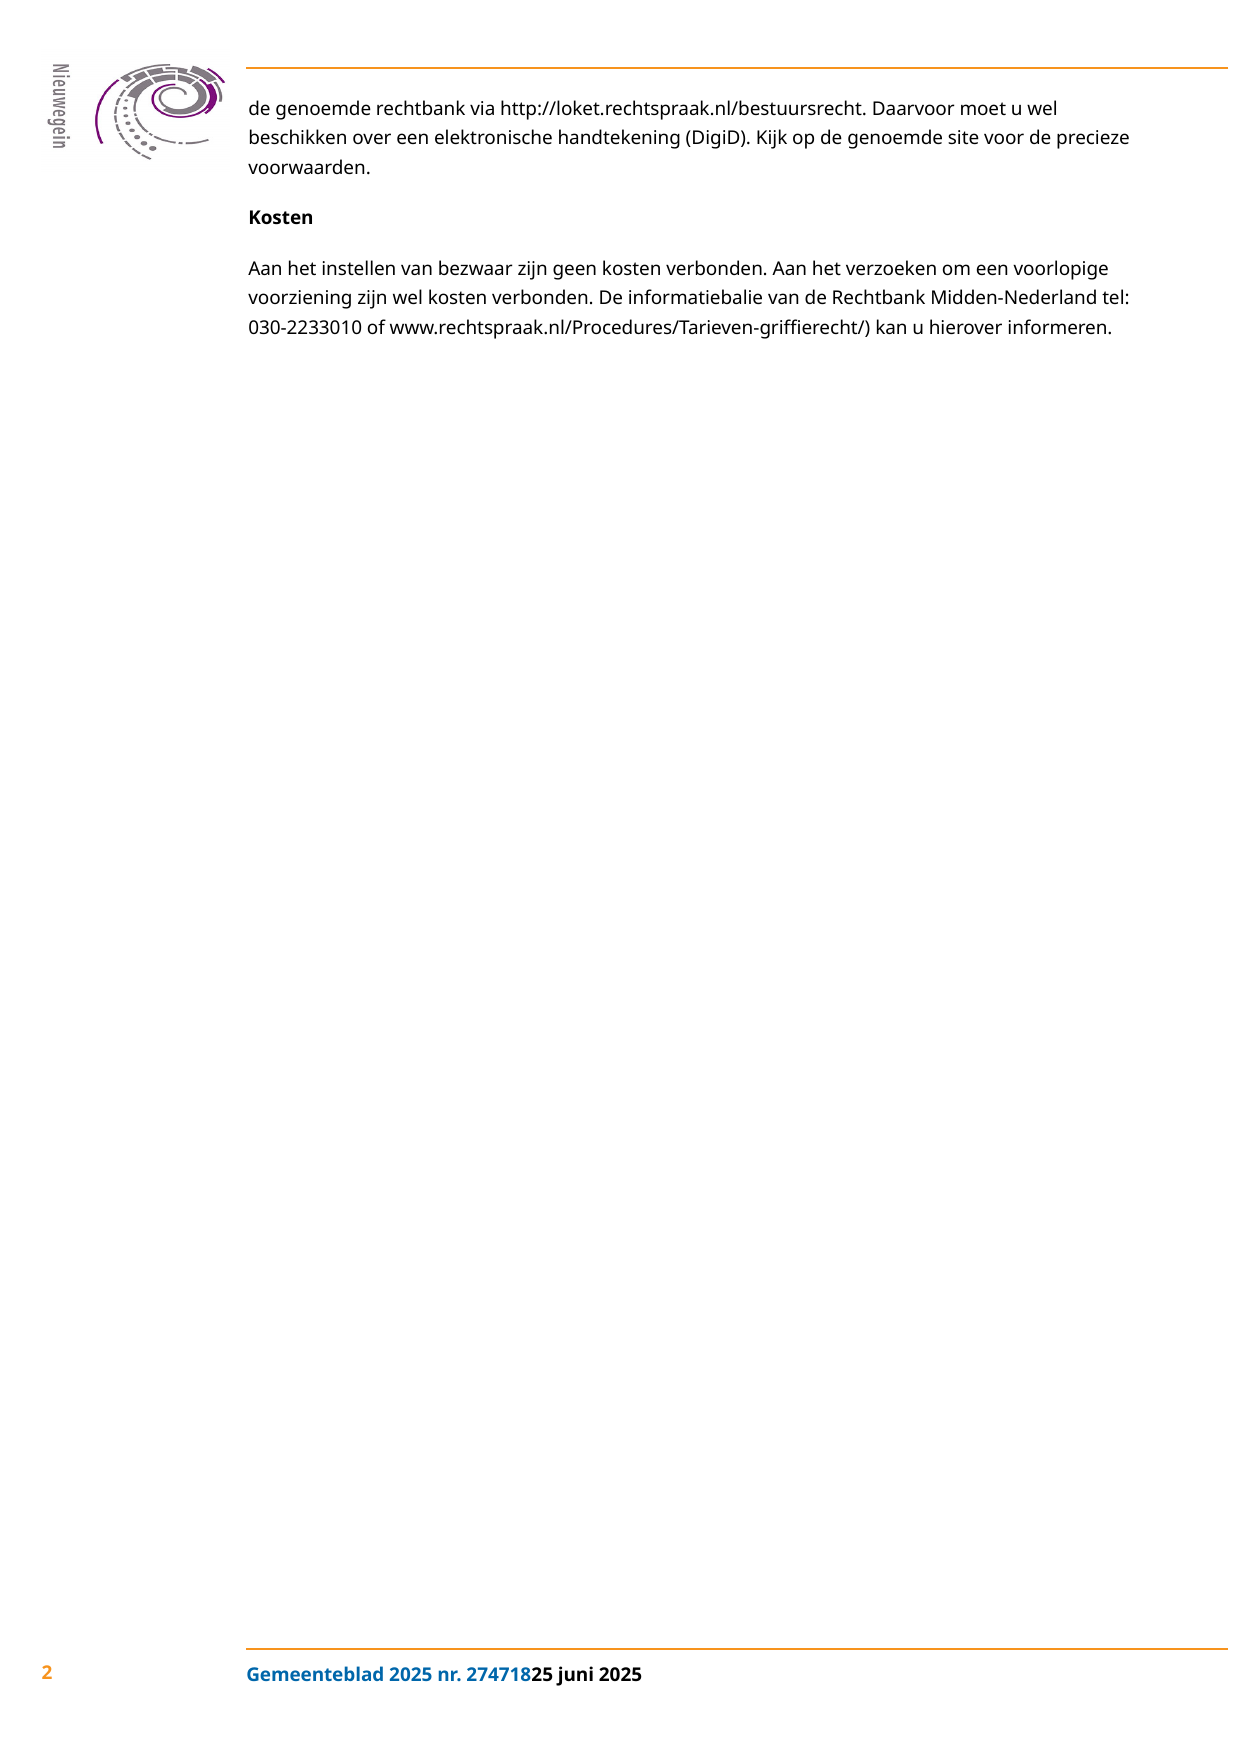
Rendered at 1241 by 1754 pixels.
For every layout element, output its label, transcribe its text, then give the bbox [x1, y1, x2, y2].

picture [41, 47, 231, 172]
text de genoemde rechtbank via http://loket.rechtspraak.nl/bestuursrecht. Daarvoor moet u wel beschikken over een elektronische handtekening (DigiD). Kijk op de genoemde site voor de precieze voorwaarden. [248, 95, 1152, 180]
text Kosten [248, 204, 1152, 230]
text Aan het instellen van bezwaar zijn geen kosten verbonden. Aan het verzoeken om een voorlopige voorziening zijn wel kosten verbonden. De informatiebalie van de Rechtbank Midden-Nederland tel: 030-2233010 of www.rechtspraak.nl/Procedures/Tarieven-griffierecht/) kan u hierover informeren. [248, 255, 1152, 340]
